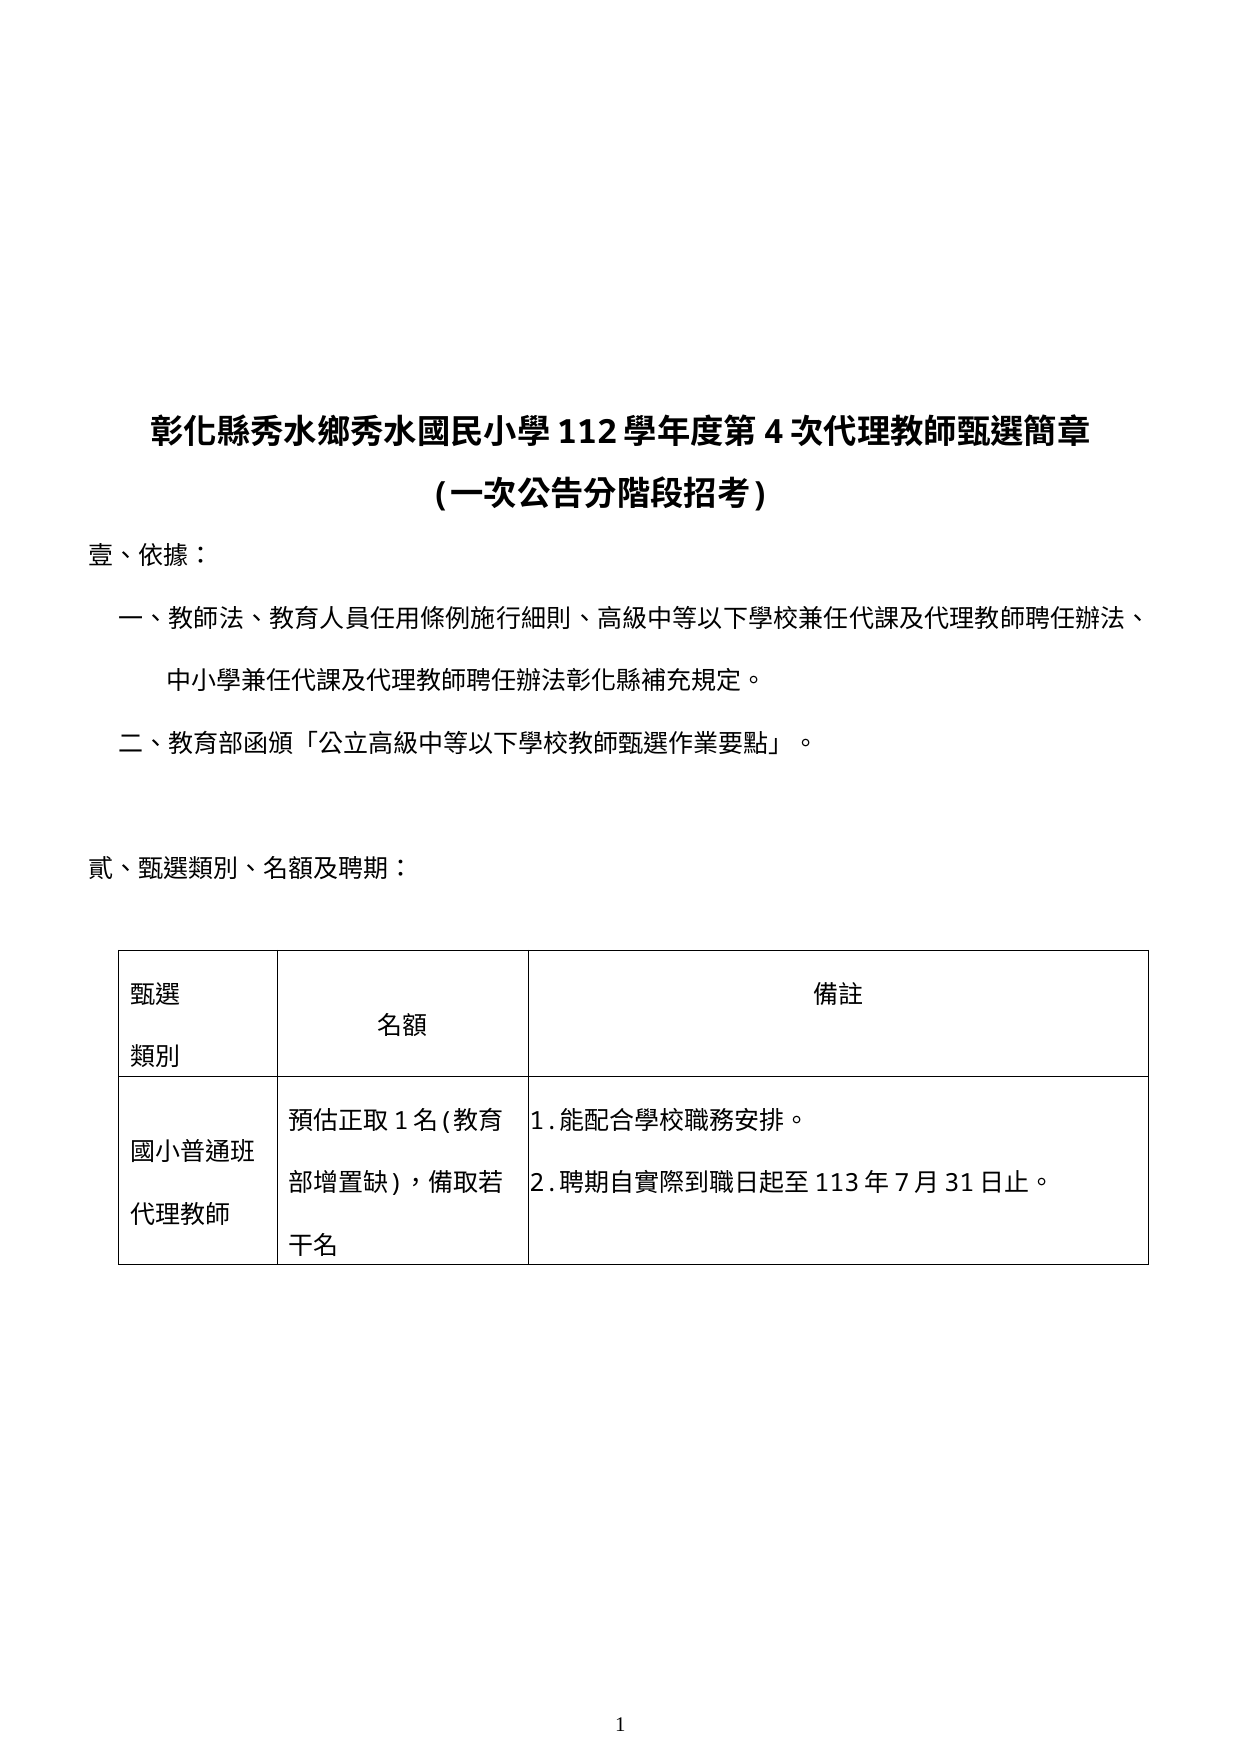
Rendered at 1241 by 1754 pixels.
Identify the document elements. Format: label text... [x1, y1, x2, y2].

table_cell 1.能配合學校職務安排。 2.聘期自實際到職日起至113年7月31日止。 [529, 1077, 1148, 1264]
table_header 甄選 類別 [119, 951, 277, 1076]
text 一、教師法、教育人員任用條例施行細則、高級中等以下學校兼任代課及代理教師聘任辦法、中小學兼任代課及代理教師聘任辦法彰化縣補充規定。 [118, 575, 1152, 700]
text 壹、依據： [89, 512, 1152, 575]
text (一次公告分階段招考) [89, 450, 1152, 512]
table_cell 預估正取1名(教育部增置缺)，備取若干名 [278, 1077, 528, 1264]
text 彰化縣秀水鄉秀水國民小學112學年度第4次代理教師甄選簡章 [89, 387, 1152, 450]
text 貳、甄選類別、名額及聘期： [89, 825, 1152, 887]
table_cell 國小普通班代理教師 [119, 1077, 277, 1264]
table_header 備註 [529, 951, 1148, 1076]
text 二、教育部函頒「公立高級中等以下學校教師甄選作業要點」。 [118, 700, 1152, 762]
table_header 名額 [278, 951, 528, 1076]
